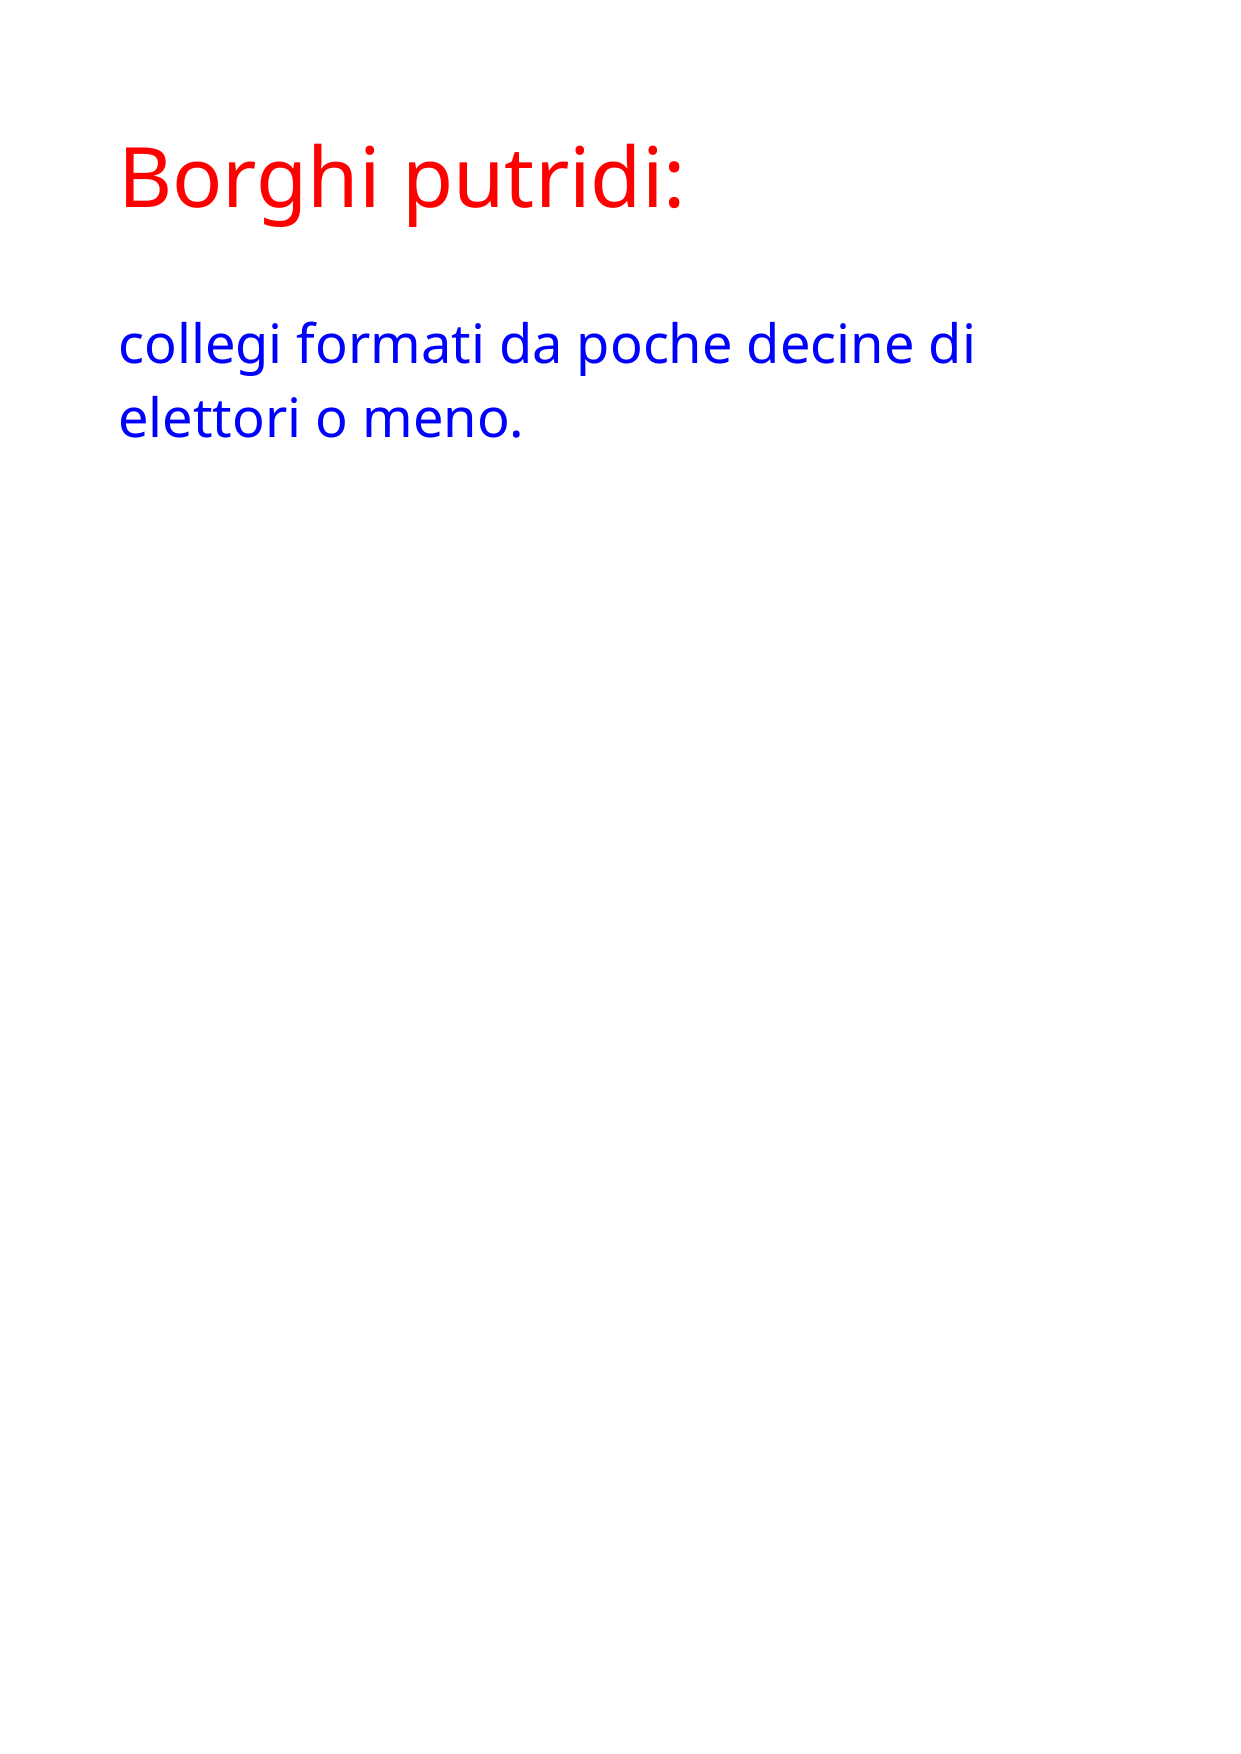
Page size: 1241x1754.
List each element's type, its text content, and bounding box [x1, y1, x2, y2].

text collegi formati da poche decine di elettori o meno. [118, 305, 1122, 453]
text Borghi putridi: [118, 118, 1122, 232]
